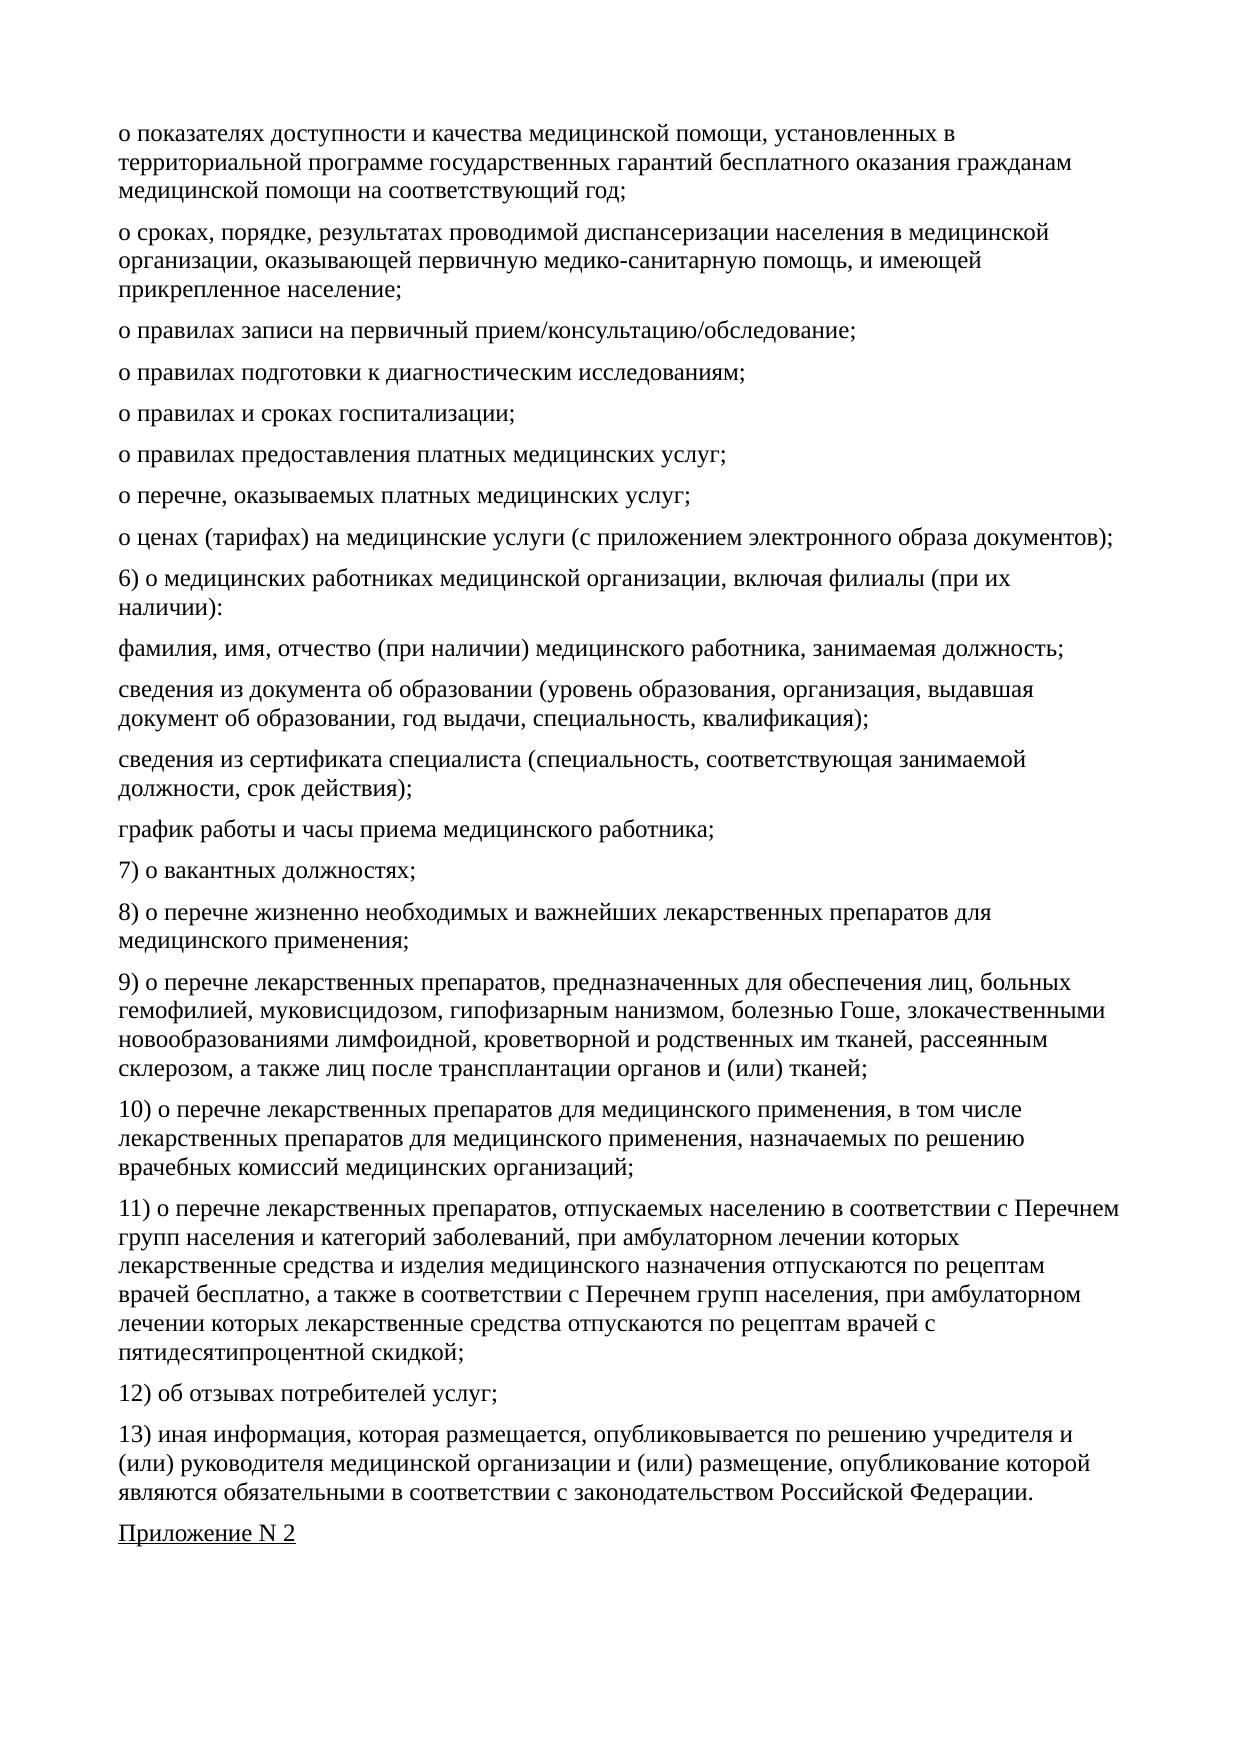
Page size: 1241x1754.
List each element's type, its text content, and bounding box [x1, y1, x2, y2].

text сведения из сертификата специалиста (специальность, соответствующая занимаемой должности, срок действия); [118, 744, 1122, 802]
text о перечне, оказываемых платных медицинских услуг; [118, 481, 1122, 509]
text о правилах подготовки к диагностическим исследованиям; [118, 357, 1122, 386]
text фамилия, имя, отчество (при наличии) медицинского работника, занимаемая должность; [118, 633, 1122, 662]
text о правилах предоставления платных медицинских услуг; [118, 439, 1122, 468]
text о ценах (тарифах) на медицинские услуги (с приложением электронного образа документов); [118, 522, 1122, 551]
text 13) иная информация, которая размещается, опубликовывается по решению учредителя и (или) руководителя медицинской организации и (или) размещение, опубликование которой являются обязательными в соответствии с законодательством Российской Федерации. [118, 1419, 1122, 1506]
text 10) о перечне лекарственных препаратов для медицинского применения, в том числе лекарственных препаратов для медицинского применения, назначаемых по решению врачебных комиссий медицинских организаций; [118, 1094, 1122, 1181]
text Приложение N 2 [118, 1518, 1122, 1547]
text 12) об отзывах потребителей услуг; [118, 1378, 1122, 1407]
text 7) о вакантных должностях; [118, 856, 1122, 884]
text о сроках, порядке, результатах проводимой диспансеризации населения в медицинской организации, оказывающей первичную медико-санитарную помощь, и имеющей прикрепленное население; [118, 217, 1122, 303]
text сведения из документа об образовании (уровень образования, организация, выдавшая документ об образовании, год выдачи, специальность, квалификация); [118, 674, 1122, 732]
text 9) о перечне лекарственных препаратов, предназначенных для обеспечения лиц, больных гемофилией, муковисцидозом, гипофизарным нанизмом, болезнью Гоше, злокачественными новообразованиями лимфоидной, кроветворной и родственных им тканей, рассеянным склерозом, а также лиц после трансплантации органов и (или) тканей; [118, 967, 1122, 1082]
text о показателях доступности и качества медицинской помощи, установленных в территориальной программе государственных гарантий бесплатного оказания гражданам медицинской помощи на соответствующий год; [118, 118, 1122, 204]
text 11) о перечне лекарственных препаратов, отпускаемых населению в соответствии с Перечнем групп населения и категорий заболеваний, при амбулаторном лечении которых лекарственные средства и изделия медицинского назначения отпускаются по рецептам врачей бесплатно, а также в соответствии с Перечнем групп населения, при амбулаторном лечении которых лекарственные средства отпускаются по рецептам врачей с пятидесятипроцентной скидкой; [118, 1193, 1122, 1366]
text о правилах записи на первичный прием/консультацию/обследование; [118, 316, 1122, 344]
text 8) о перечне жизненно необходимых и важнейших лекарственных препаратов для медицинского применения; [118, 897, 1122, 954]
text о правилах и сроках госпитализации; [118, 398, 1122, 427]
text 6) о медицинских работниках медицинской организации, включая филиалы (при их наличии): [118, 563, 1122, 621]
text график работы и часы приема медицинского работника; [118, 814, 1122, 843]
